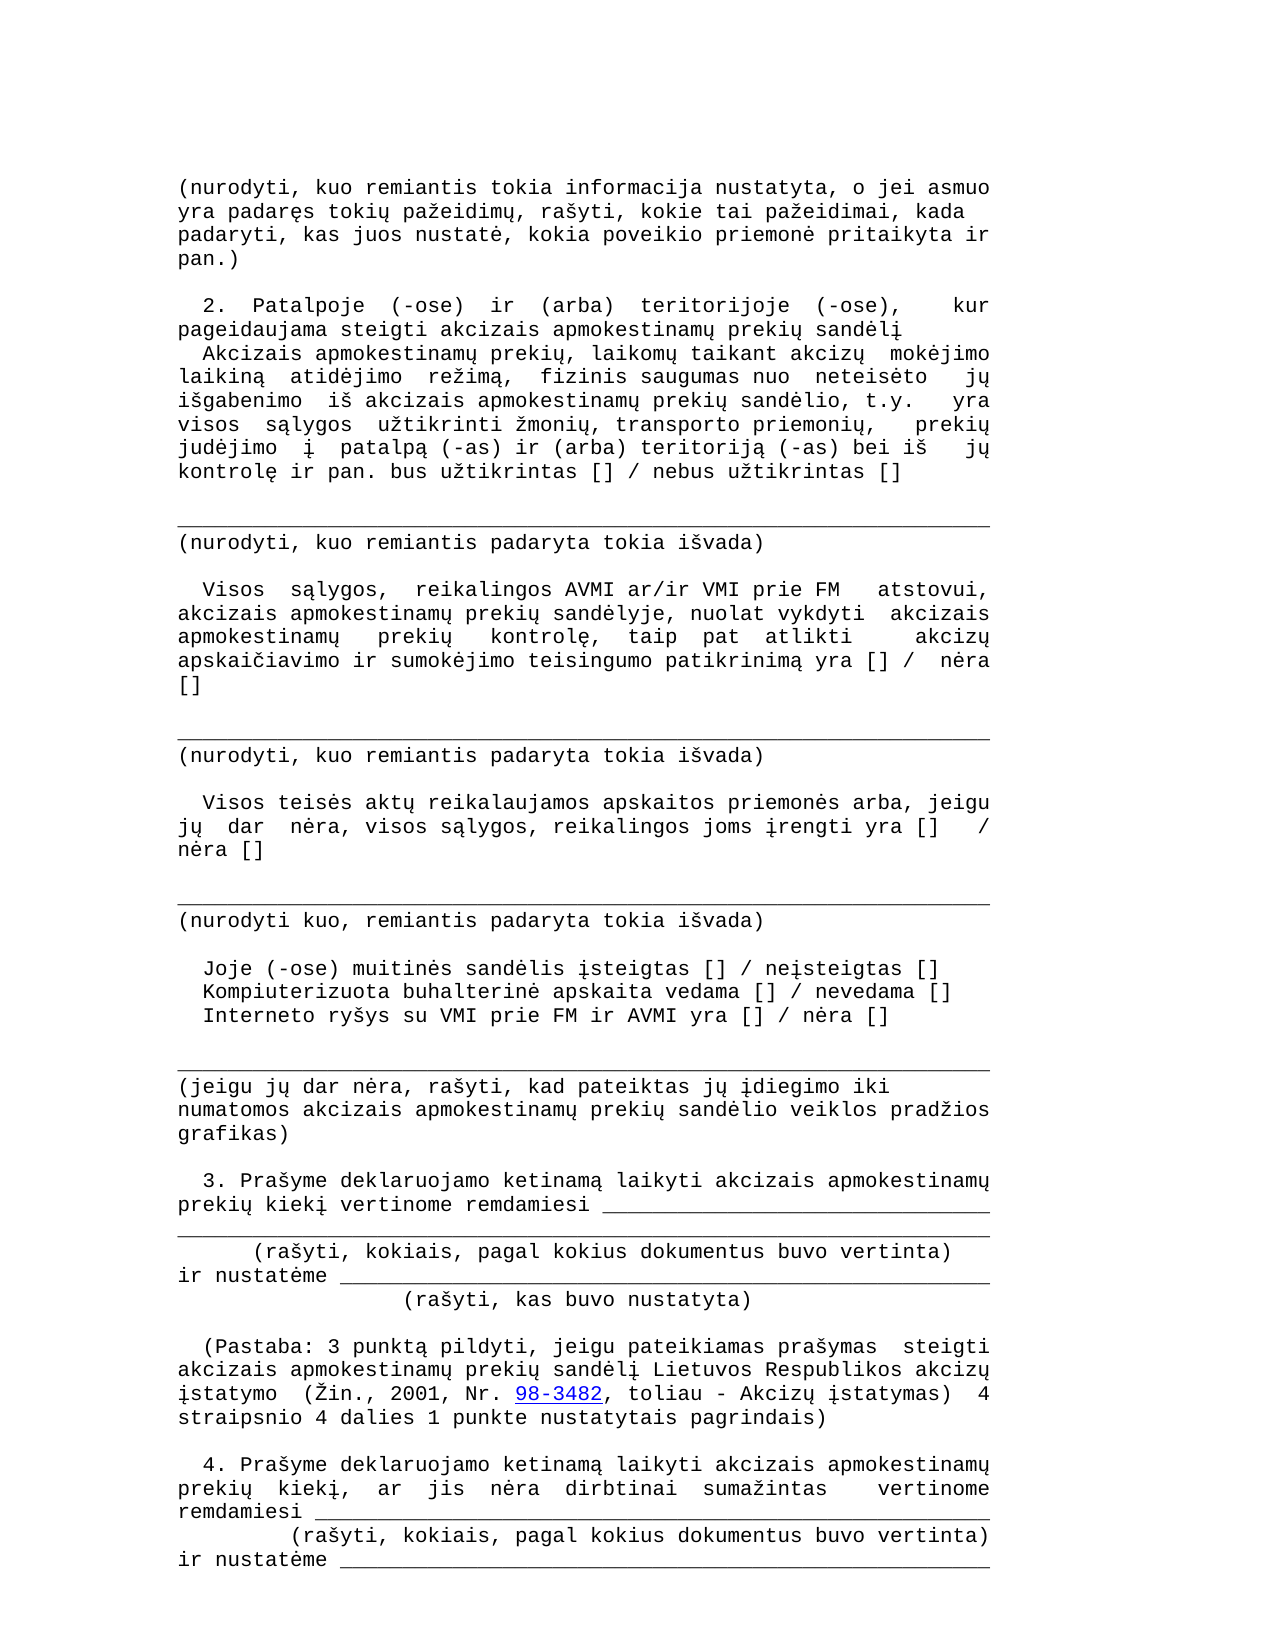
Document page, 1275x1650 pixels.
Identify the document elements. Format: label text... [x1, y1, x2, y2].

text (rašyti, kokiais, pagal kokius dokumentus buvo vertinta) [177, 1525, 1216, 1549]
text Joje (-ose) muitinės sandėlis įsteigtas [] / neįsteigtas [] [177, 957, 1216, 981]
text numatomos akcizais apmokestinamų prekių sandėlio veiklos pradžios [177, 1099, 1216, 1123]
text Visos sąlygos, reikalingos AVMI ar/ir VMI prie FM atstovui, [177, 579, 1216, 603]
text (nurodyti, kuo remiantis padaryta tokia išvada) [177, 745, 1216, 768]
text ir nustatėme ____________________________________________________ [177, 1549, 1216, 1572]
text akcizais apmokestinamų prekių sandėlį Lietuvos Respublikos akcizų [177, 1359, 1216, 1383]
text remdamiesi ______________________________________________________ [177, 1501, 1216, 1525]
text grafikas) [177, 1123, 1216, 1147]
text visos sąlygos užtikrinti žmonių, transporto priemonių, prekių [177, 414, 1216, 437]
text judėjimo į patalpą (-as) ir (arba) teritoriją (-as) bei iš jų [177, 437, 1216, 461]
text nėra [] [177, 839, 1216, 863]
text (rašyti, kas buvo nustatyta) [177, 1288, 1216, 1312]
text pageidaujama steigti akcizais apmokestinamų prekių sandėlį [177, 319, 1216, 343]
text apmokestinamų prekių kontrolę, taip pat atlikti akcizų [177, 626, 1216, 650]
text (nurodyti kuo, remiantis padaryta tokia išvada) [177, 910, 1216, 934]
text padaryti, kas juos nustatė, kokia poveikio priemonė pritaikyta ir [177, 224, 1216, 248]
text 4. Prašyme deklaruojamo ketinamą laikyti akcizais apmokestinamų [177, 1454, 1216, 1478]
text kontrolę ir pan. bus užtikrintas [] / nebus užtikrintas [] [177, 461, 1216, 484]
text išgabenimo iš akcizais apmokestinamų prekių sandėlio, t.y. yra [177, 390, 1216, 414]
text Kompiuterizuota buhalterinė apskaita vedama [] / nevedama [] [177, 981, 1216, 1005]
text (Pastaba: 3 punktą pildyti, jeigu pateikiamas prašymas steigti [177, 1336, 1216, 1359]
text Akcizais apmokestinamų prekių, laikomų taikant akcizų mokėjimo [177, 343, 1216, 366]
text pan.) [177, 248, 1216, 272]
text ir nustatėme ____________________________________________________ [177, 1265, 1216, 1288]
text (jeigu jų dar nėra, rašyti, kad pateiktas jų įdiegimo iki [177, 1076, 1216, 1099]
text 2. Patalpoje (-ose) ir (arba) teritorijoje (-ose), kur [177, 295, 1216, 319]
text (rašyti, kokiais, pagal kokius dokumentus buvo vertinta) [177, 1241, 1216, 1265]
text įstatymo (Žin., 2001, Nr. 98-3482, toliau - Akcizų įstatymas) 4 [177, 1383, 1216, 1407]
text _________________________________________________________________ [177, 887, 1216, 910]
text _________________________________________________________________ [177, 1218, 1216, 1241]
text 3. Prašyme deklaruojamo ketinamą laikyti akcizais apmokestinamų [177, 1170, 1216, 1194]
text Visos teisės aktų reikalaujamos apskaitos priemonės arba, jeigu [177, 792, 1216, 816]
text (nurodyti, kuo remiantis tokia informacija nustatyta, o jei asmuo [177, 177, 1216, 201]
text straipsnio 4 dalies 1 punkte nustatytais pagrindais) [177, 1407, 1216, 1430]
text prekių kiekį, ar jis nėra dirbtinai sumažintas vertinome [177, 1478, 1216, 1501]
text yra padaręs tokių pažeidimų, rašyti, kokie tai pažeidimai, kada [177, 201, 1216, 224]
text prekių kiekį vertinome remdamiesi _______________________________ [177, 1194, 1216, 1218]
text jų dar nėra, visos sąlygos, reikalingos joms įrengti yra [] / [177, 816, 1216, 839]
text apskaičiavimo ir sumokėjimo teisingumo patikrinimą yra [] / nėra [177, 650, 1216, 674]
text _________________________________________________________________ [177, 508, 1216, 532]
text _________________________________________________________________ [177, 1052, 1216, 1076]
text [] [177, 674, 1216, 697]
text (nurodyti, kuo remiantis padaryta tokia išvada) [177, 532, 1216, 556]
text Interneto ryšys su VMI prie FM ir AVMI yra [] / nėra [] [177, 1005, 1216, 1028]
text akcizais apmokestinamų prekių sandėlyje, nuolat vykdyti akcizais [177, 603, 1216, 626]
text _________________________________________________________________ [177, 721, 1216, 745]
text laikiną atidėjimo režimą, fizinis saugumas nuo neteisėto jų [177, 366, 1216, 390]
